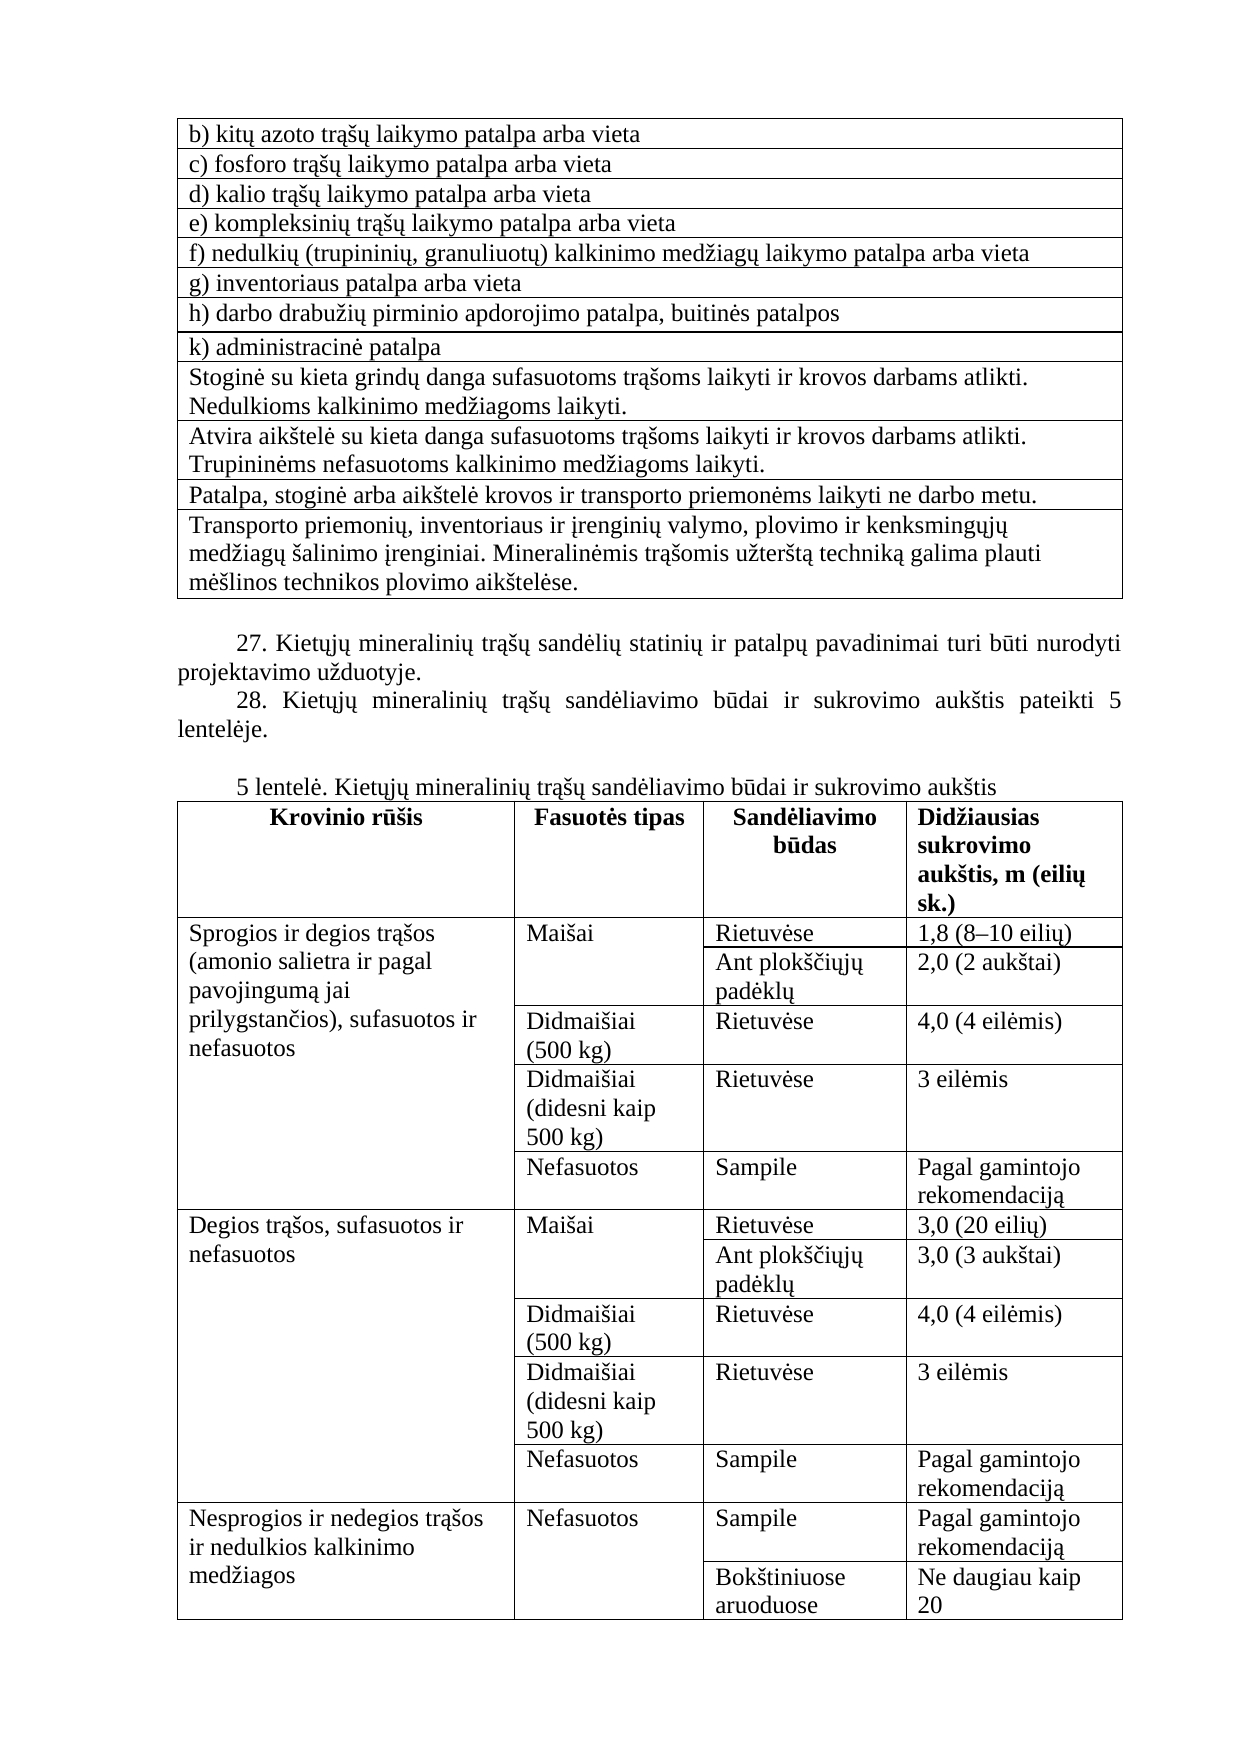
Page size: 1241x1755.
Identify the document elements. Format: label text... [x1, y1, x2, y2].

table_cell Nesprogios ir nedegios trąšos ir nedulkios kalkinimo medžiagos [178, 1503, 514, 1619]
table_cell 3 eilėmis [907, 1065, 1122, 1151]
table_cell d) kalio trąšų laikymo patalpa arba vieta [178, 179, 1122, 207]
table_cell Sprogios ir degios trąšos (amonio salietra ir pagal pavojingumą jai prilygstančios), sufasuotos ir nefasuotos [178, 918, 514, 1209]
table_cell h) darbo drabužių pirminio apdorojimo patalpa, buitinės patalpos [178, 298, 1122, 331]
table_cell 3 eilėmis [907, 1357, 1122, 1443]
table_cell Rietuvėse [704, 1006, 906, 1063]
table_cell Transporto priemonių, inventoriaus ir įrenginių valymo, plovimo ir kenksmingųjų medžiagų šalinimo įrenginiai. Mineralinėmis trąšomis užterštą techniką galima plauti mėšlinos technikos plovimo aikštelėse. [178, 510, 1122, 598]
table_cell Rietuvėse [704, 1357, 906, 1443]
table_cell Sampile [704, 1152, 906, 1209]
table_cell Pagal gamintojo rekomendaciją [907, 1445, 1122, 1502]
table_cell Degios trąšos, sufasuotos ir nefasuotos [178, 1210, 514, 1502]
table_cell c) fosforo trąšų laikymo patalpa arba vieta [178, 149, 1122, 178]
table_cell k) administracinė patalpa [178, 333, 1122, 361]
table_cell Ne daugiau kaip 20 [907, 1562, 1122, 1619]
table_cell Didmaišiai (didesni kaip 500 kg) [515, 1065, 703, 1151]
table_cell Nefasuotos [515, 1152, 703, 1209]
table_cell Didmaišiai (didesni kaip 500 kg) [515, 1357, 703, 1443]
table_cell Patalpa, stoginė arba aikštelė krovos ir transporto priemonėms laikyti ne darbo metu. [178, 480, 1122, 509]
table_header Fasuotės tipas [515, 802, 703, 917]
table_cell Pagal gamintojo rekomendaciją [907, 1152, 1122, 1209]
text 28. Kietųjų mineralinių trąšų sandėliavimo būdai ir sukrovimo aukštis pateikti 5 lentelėje. [177, 686, 1122, 743]
table_cell Rietuvėse [704, 1299, 906, 1356]
table_cell 2,0 (2 aukštai) [907, 948, 1122, 1005]
table_cell f) nedulkių (trupininių, granuliuotų) kalkinimo medžiagų laikymo patalpa arba vieta [178, 238, 1122, 267]
table_cell Ant plokščiųjų padėklų [704, 1240, 906, 1298]
table_cell Stoginė su kieta grindų danga sufasuotoms trąšoms laikyti ir krovos darbams atlikti. Nedulkioms kalkinimo medžiagoms laikyti. [178, 362, 1122, 420]
table_header Krovinio rūšis [178, 802, 514, 917]
table_cell Maišai [515, 1210, 703, 1298]
table_cell e) kompleksinių trąšų laikymo patalpa arba vieta [178, 209, 1122, 237]
table_cell Didmaišiai (500 kg) [515, 1006, 703, 1063]
table_cell Sampile [704, 1503, 906, 1561]
table_header Didžiausias sukrovimo aukštis, m (eilių sk.) [907, 802, 1122, 917]
table_cell Rietuvėse [704, 1065, 906, 1151]
table_cell Rietuvėse [704, 1210, 906, 1239]
table_cell b) kitų azoto trąšų laikymo patalpa arba vieta [178, 119, 1122, 148]
table_cell 3,0 (3 aukštai) [907, 1240, 1122, 1298]
table_cell Atvira aikštelė su kieta danga sufasuotoms trąšoms laikyti ir krovos darbams atlikti. Trupininėms nefasuotoms kalkinimo medžiagoms laikyti. [178, 421, 1122, 479]
text 27. Kietųjų mineralinių trąšų sandėlių statinių ir patalpų pavadinimai turi būti nurodyti projektavimo užduotyje. [177, 628, 1122, 686]
table_cell Bokštiniuose aruoduose [704, 1562, 906, 1619]
table_cell 4,0 (4 eilėmis) [907, 1006, 1122, 1063]
table_cell Ant plokščiųjų padėklų [704, 948, 906, 1005]
table_cell Nefasuotos [515, 1445, 703, 1502]
table_cell g) inventoriaus patalpa arba vieta [178, 268, 1122, 297]
table_cell Sampile [704, 1445, 906, 1502]
table_cell 3,0 (20 eilių) [907, 1210, 1122, 1239]
table_header Sandėliavimo būdas [704, 802, 906, 917]
table_cell Rietuvėse [704, 918, 906, 946]
table_cell 4,0 (4 eilėmis) [907, 1299, 1122, 1356]
text 5 lentelė. Kietųjų mineralinių trąšų sandėliavimo būdai ir sukrovimo aukštis [177, 772, 1122, 801]
table_cell Didmaišiai (500 kg) [515, 1299, 703, 1356]
table_cell Pagal gamintojo rekomendaciją [907, 1503, 1122, 1561]
table_cell Maišai [515, 918, 703, 1005]
table_cell 1,8 (8–10 eilių) [907, 918, 1122, 946]
table_cell Nefasuotos [515, 1503, 703, 1619]
